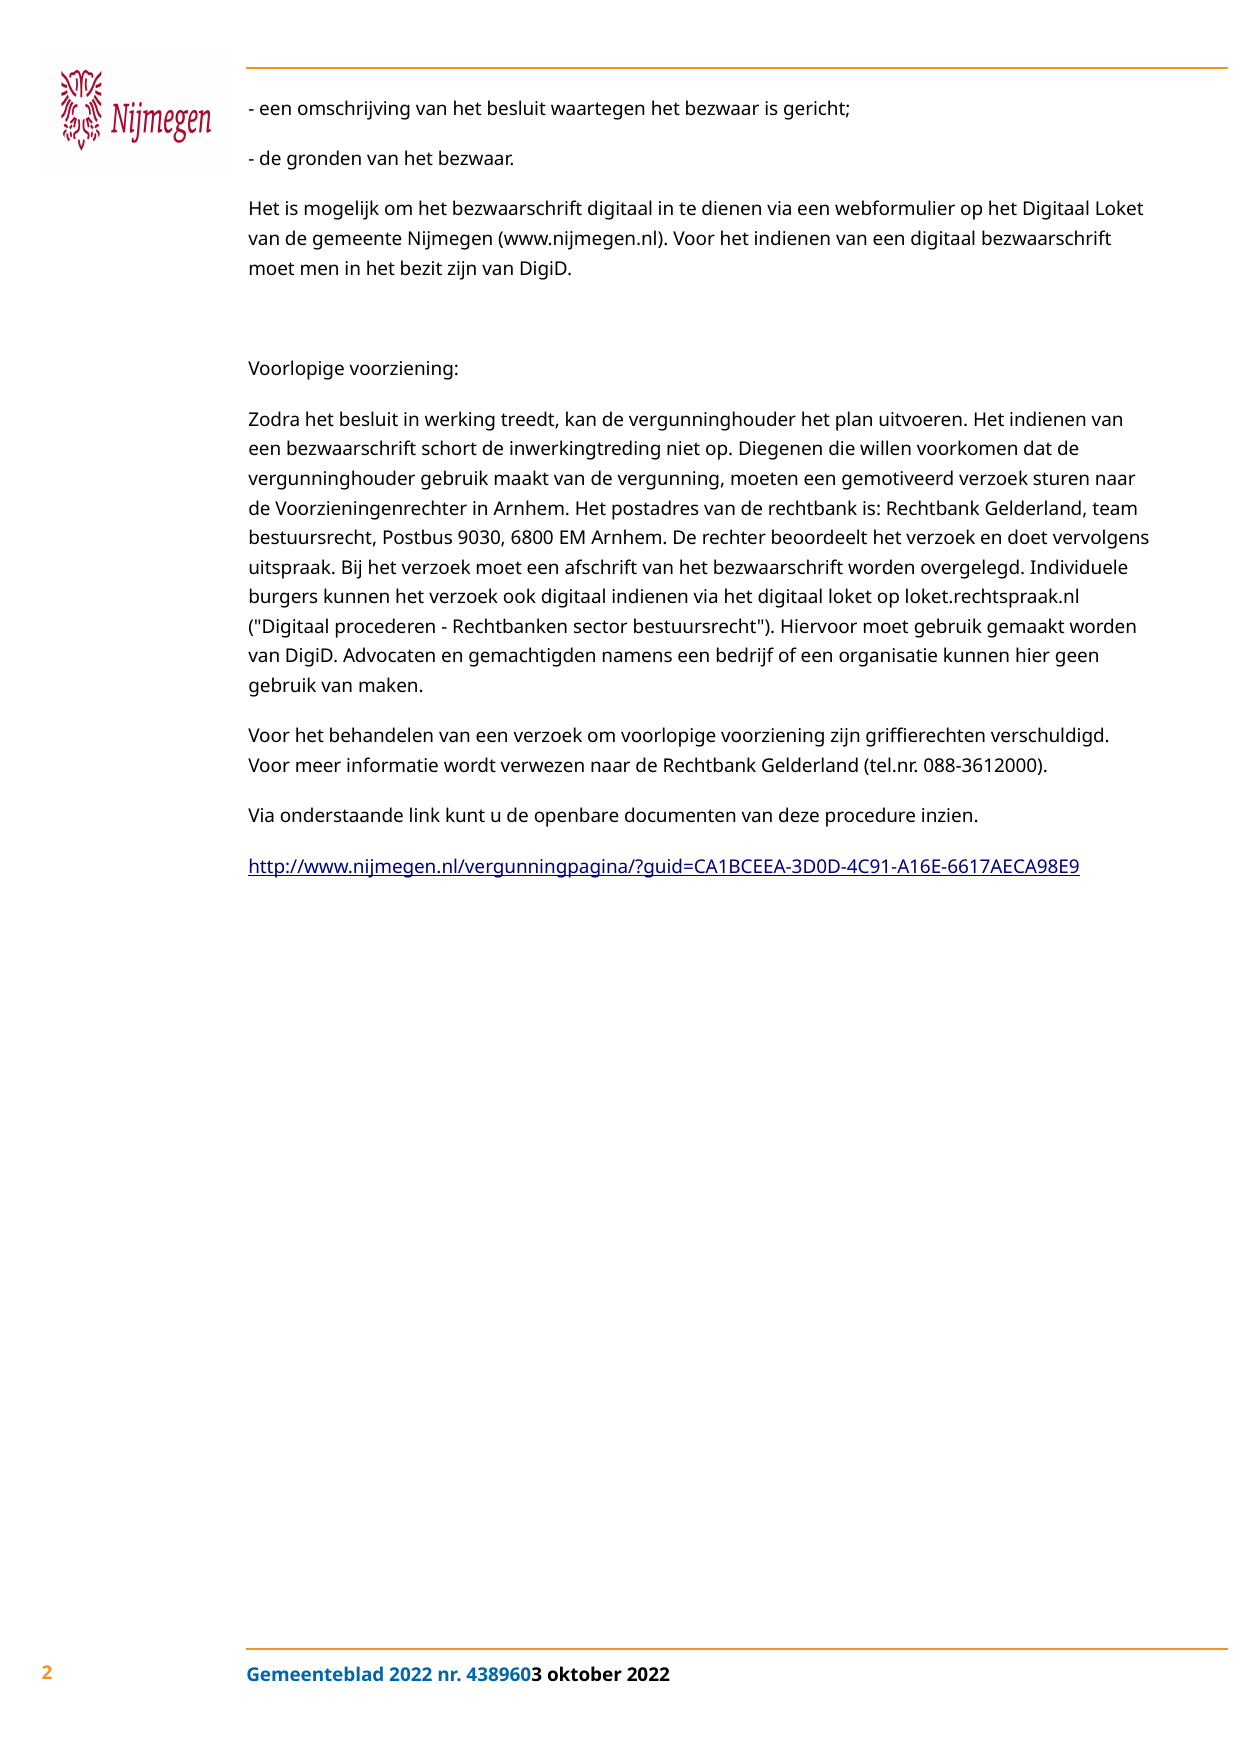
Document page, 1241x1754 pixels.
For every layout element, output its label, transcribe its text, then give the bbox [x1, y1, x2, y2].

picture [41, 47, 231, 172]
text Voor het behandelen van een verzoek om voorlopige voorziening zijn griffierechten verschuldigd. Voor meer informatie wordt verwezen naar de Rechtbank Gelderland (tel.nr. 088-3612000). [248, 723, 1152, 778]
text - de gronden van het bezwaar. [248, 145, 1152, 171]
text Het is mogelijk om het bezwaarschrift digitaal in te dienen via een webformulier op het Digitaal Loket van de gemeente Nijmegen (www.nijmegen.nl). Voor het indienen van een digitaal bezwaarschrift moet men in het bezit zijn van DigiD. [248, 196, 1152, 281]
text Voorlopige voorziening: [248, 356, 1152, 381]
text Via onderstaande link kunt u de openbare documenten van deze procedure inzien. [248, 803, 1152, 828]
text http://www.nijmegen.nl/vergunningpagina/?guid=CA1BCEEA-3D0D-4C91-A16E-6617AECA98E9 [248, 853, 1152, 879]
text - een omschrijving van het besluit waartegen het bezwaar is gericht; [248, 95, 1152, 121]
text Zodra het besluit in werking treedt, kan de vergunninghouder het plan uitvoeren. Het indienen van een bezwaarschrift schort de inwerkingtreding niet op. Diegenen die willen voorkomen dat de vergunninghouder gebruik maakt van de vergunning, moeten een gemotiveerd verzoek sturen naar de Voorzieningenrechter in Arnhem. Het postadres van de rechtbank is: Rechtbank Gelderland, team bestuursrecht, Postbus 9030, 6800 EM Arnhem. De rechter beoordeelt het verzoek en doet vervolgens uitspraak. Bij het verzoek moet een afschrift van het bezwaarschrift worden overgelegd. Individuele burgers kunnen het verzoek ook digitaal indienen via het digitaal loket op loket.rechtspraak.nl ("Digitaal procederen - Rechtbanken sector bestuursrecht"). Hiervoor moet gebruik gemaakt worden van DigiD. Advocaten en gemachtigden namens een bedrijf of een organisatie kunnen hier geen gebruik van maken. [248, 406, 1152, 698]
